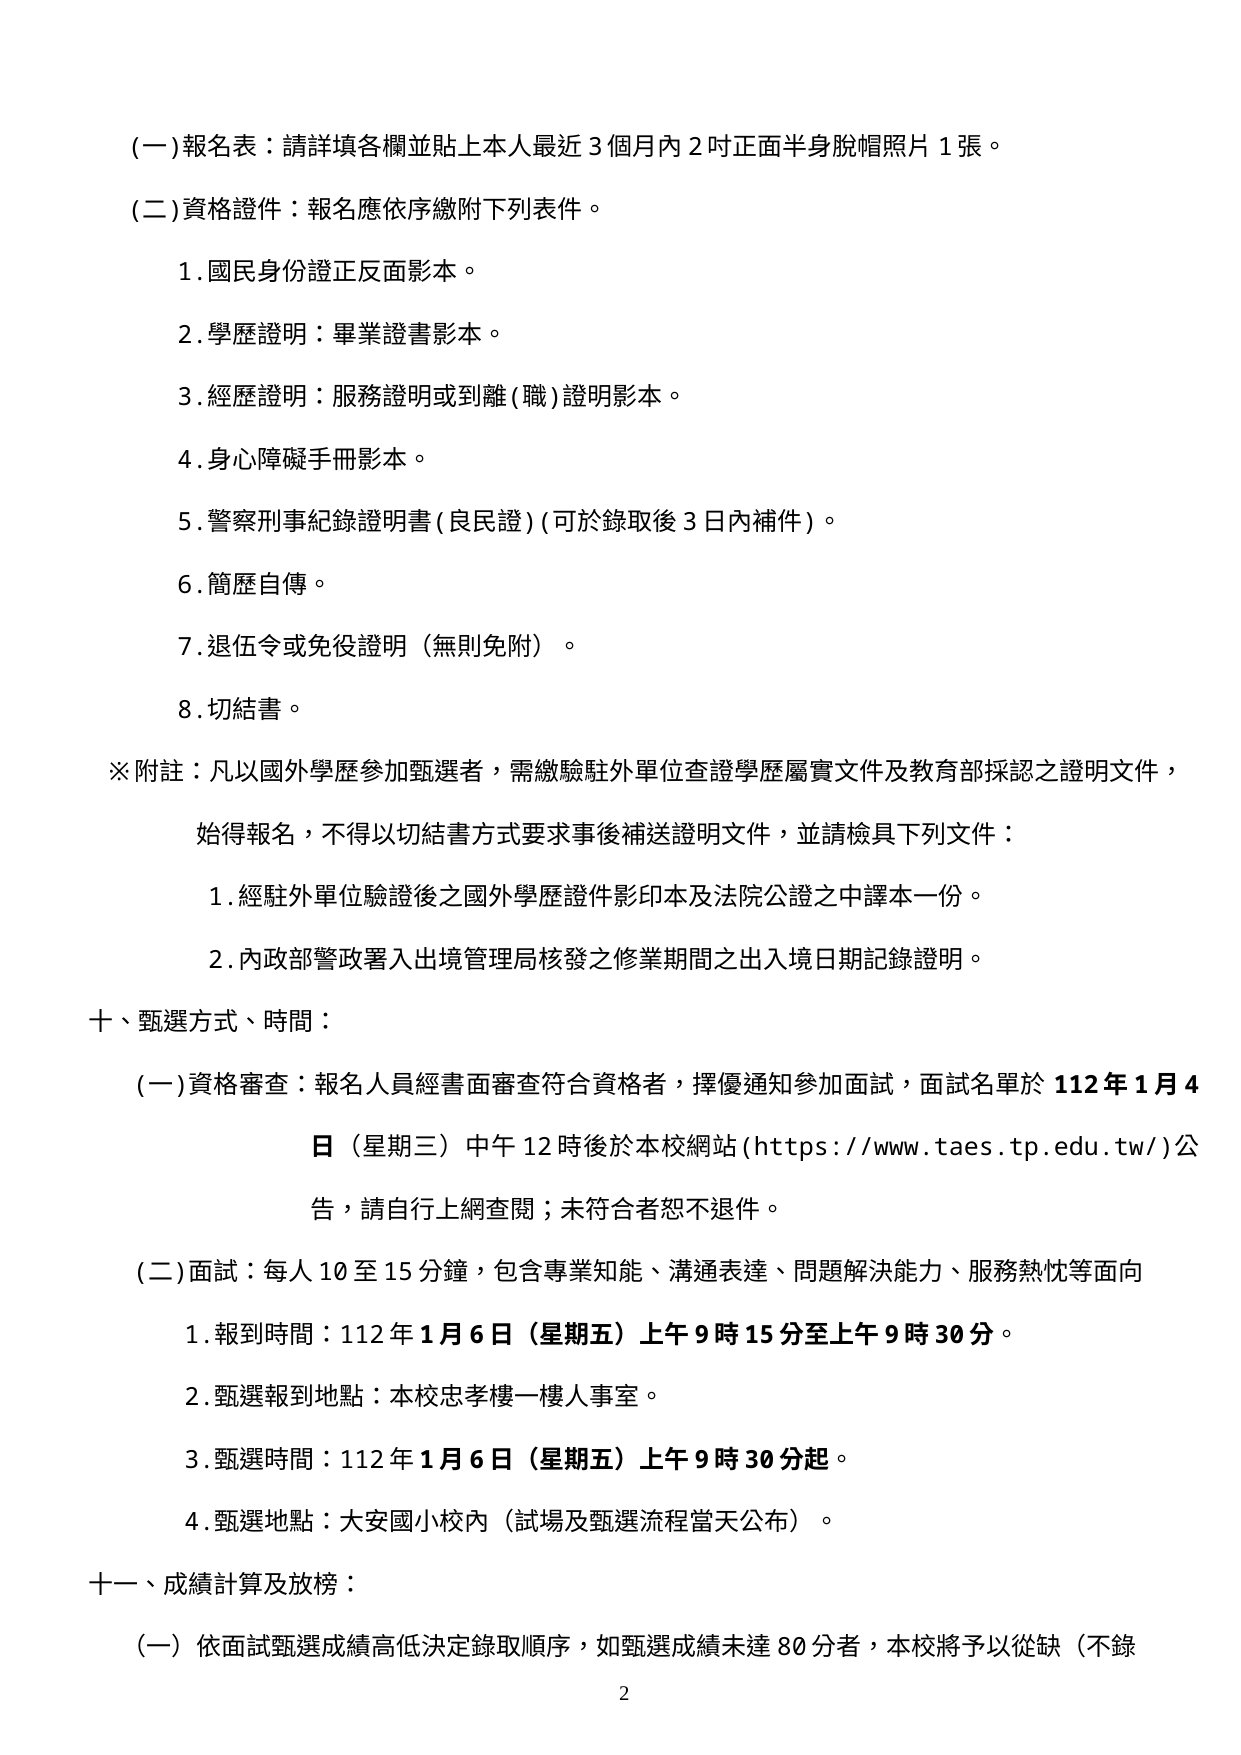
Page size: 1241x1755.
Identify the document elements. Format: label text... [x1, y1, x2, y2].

text 1.報到時間：112年1月6日（星期五）上午9時15分至上午9時30分。 [184, 1291, 1181, 1353]
text 6.簡歷自傳。 [177, 541, 1181, 603]
text 十、甄選方式、時間： [88, 978, 1181, 1041]
text 1.經駐外單位驗證後之國外學歷證件影印本及法院公證之中譯本一份。 [59, 853, 1181, 916]
text 1.國民身份證正反面影本。 [177, 228, 1181, 291]
text 7.退伍令或免役證明（無則免附）。 [177, 603, 1181, 666]
text ※附註：凡以國外學歷參加甄選者，需繳驗駐外單位查證學歷屬實文件及教育部採認之證明文件，始得報名，不得以切結書方式要求事後補送證明文件，並請檢具下列文件： [59, 728, 1181, 853]
text 4.身心障礙手冊影本。 [59, 416, 1181, 478]
text （一）依面試甄選成績高低決定錄取順序，如甄選成績未達80分者，本校將予以從缺（不錄 [122, 1603, 1181, 1666]
text 8.切結書。 [177, 666, 1181, 728]
text 2.甄選報到地點：本校忠孝樓一樓人事室。 [184, 1353, 1181, 1416]
text (一)報名表：請詳填各欄並貼上本人最近3個月內2吋正面半身脫帽照片1張。 [128, 103, 1181, 166]
text 5.警察刑事紀錄證明書(良民證)(可於錄取後3日內補件)。 [177, 478, 1181, 541]
text (二)資格證件：報名應依序繳附下列表件。 [128, 166, 1181, 228]
text 2.學歷證明：畢業證書影本。 [177, 291, 1181, 353]
text 4.甄選地點：大安國小校內（試場及甄選流程當天公布）。 [184, 1478, 1181, 1541]
text (二)面試：每人10至15分鐘，包含專業知能、溝通表達、問題解決能力、服務熱忱等面向 [133, 1228, 1181, 1291]
text 十一、成績計算及放榜： [88, 1541, 1181, 1603]
text 3.甄選時間：112年1月6日（星期五）上午9時30分起。 [184, 1416, 1181, 1478]
text 2.內政部警政署入出境管理局核發之修業期間之出入境日期記錄證明。 [59, 916, 1181, 978]
text (一)資格審查：報名人員經書面審查符合資格者，擇優通知參加面試，面試名單於112年1月4日（星期三）中午12時後於本校網站(https://www.taes.tp.edu.tw/)公告，請自行上網查閱；未符合者恕不退件。 [133, 1041, 1199, 1228]
text 3.經歷證明：服務證明或到離(職)證明影本。 [177, 353, 1181, 416]
